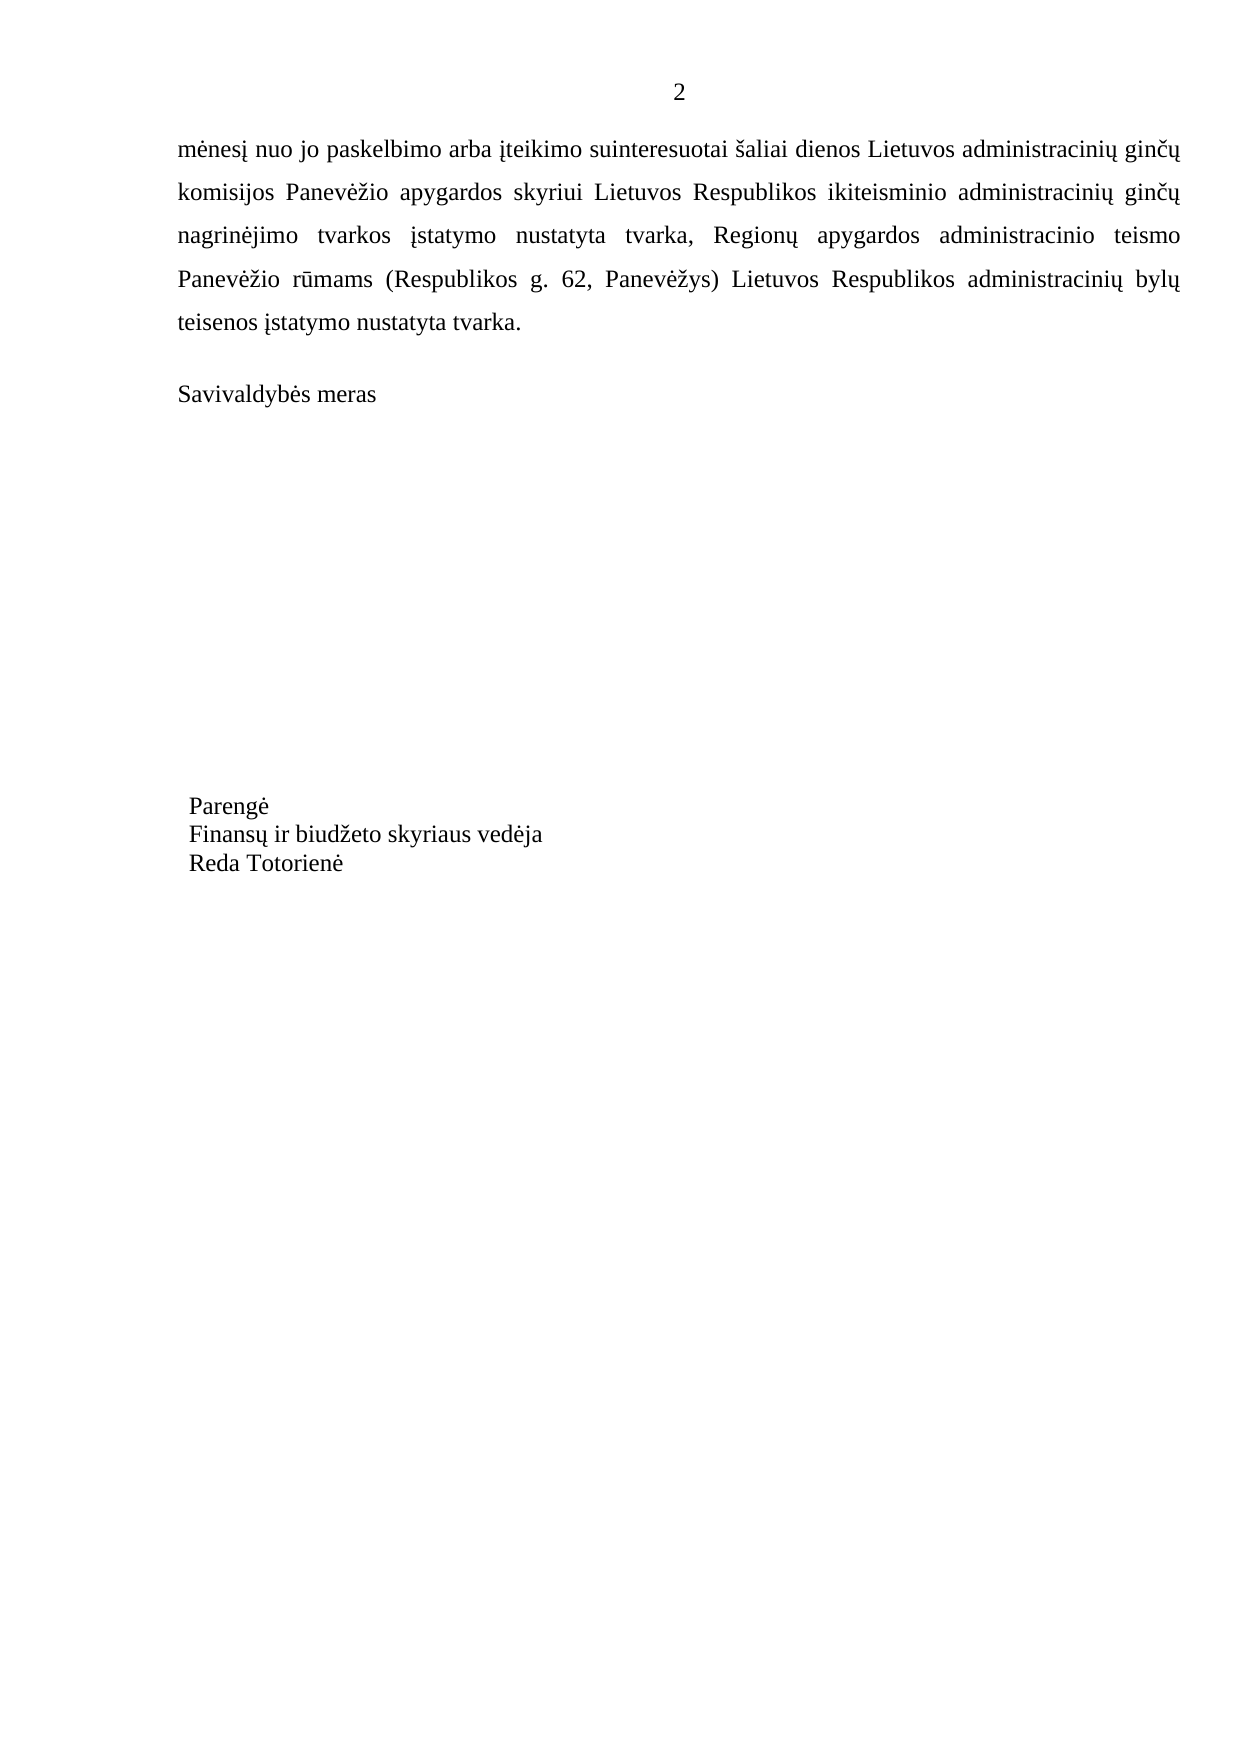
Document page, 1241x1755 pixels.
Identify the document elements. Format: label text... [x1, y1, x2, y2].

table_cell Finansų ir biudžeto skyriaus vedėja [177, 820, 916, 848]
table_cell Reda Totorienė [177, 848, 916, 877]
table_header Parengė [177, 762, 916, 819]
text Savivaldybės meras [177, 379, 1181, 407]
text mėnesį nuo jo paskelbimo arba įteikimo suinteresuotai šaliai dienos Lietuvos administracinių ginčų komisijos Panevėžio apygardos skyriui Lietuvos Respublikos ikiteisminio administracinių ginčų nagrinėjimo tvarkos įstatymo nustatyta tvarka, Regionų apygardos administracinio teismo Panevėžio rūmams (Respublikos g. 62, Panevėžys) Lietuvos Respublikos administracinių bylų teisenos įstatymo nustatyta tvarka. [177, 134, 1181, 336]
